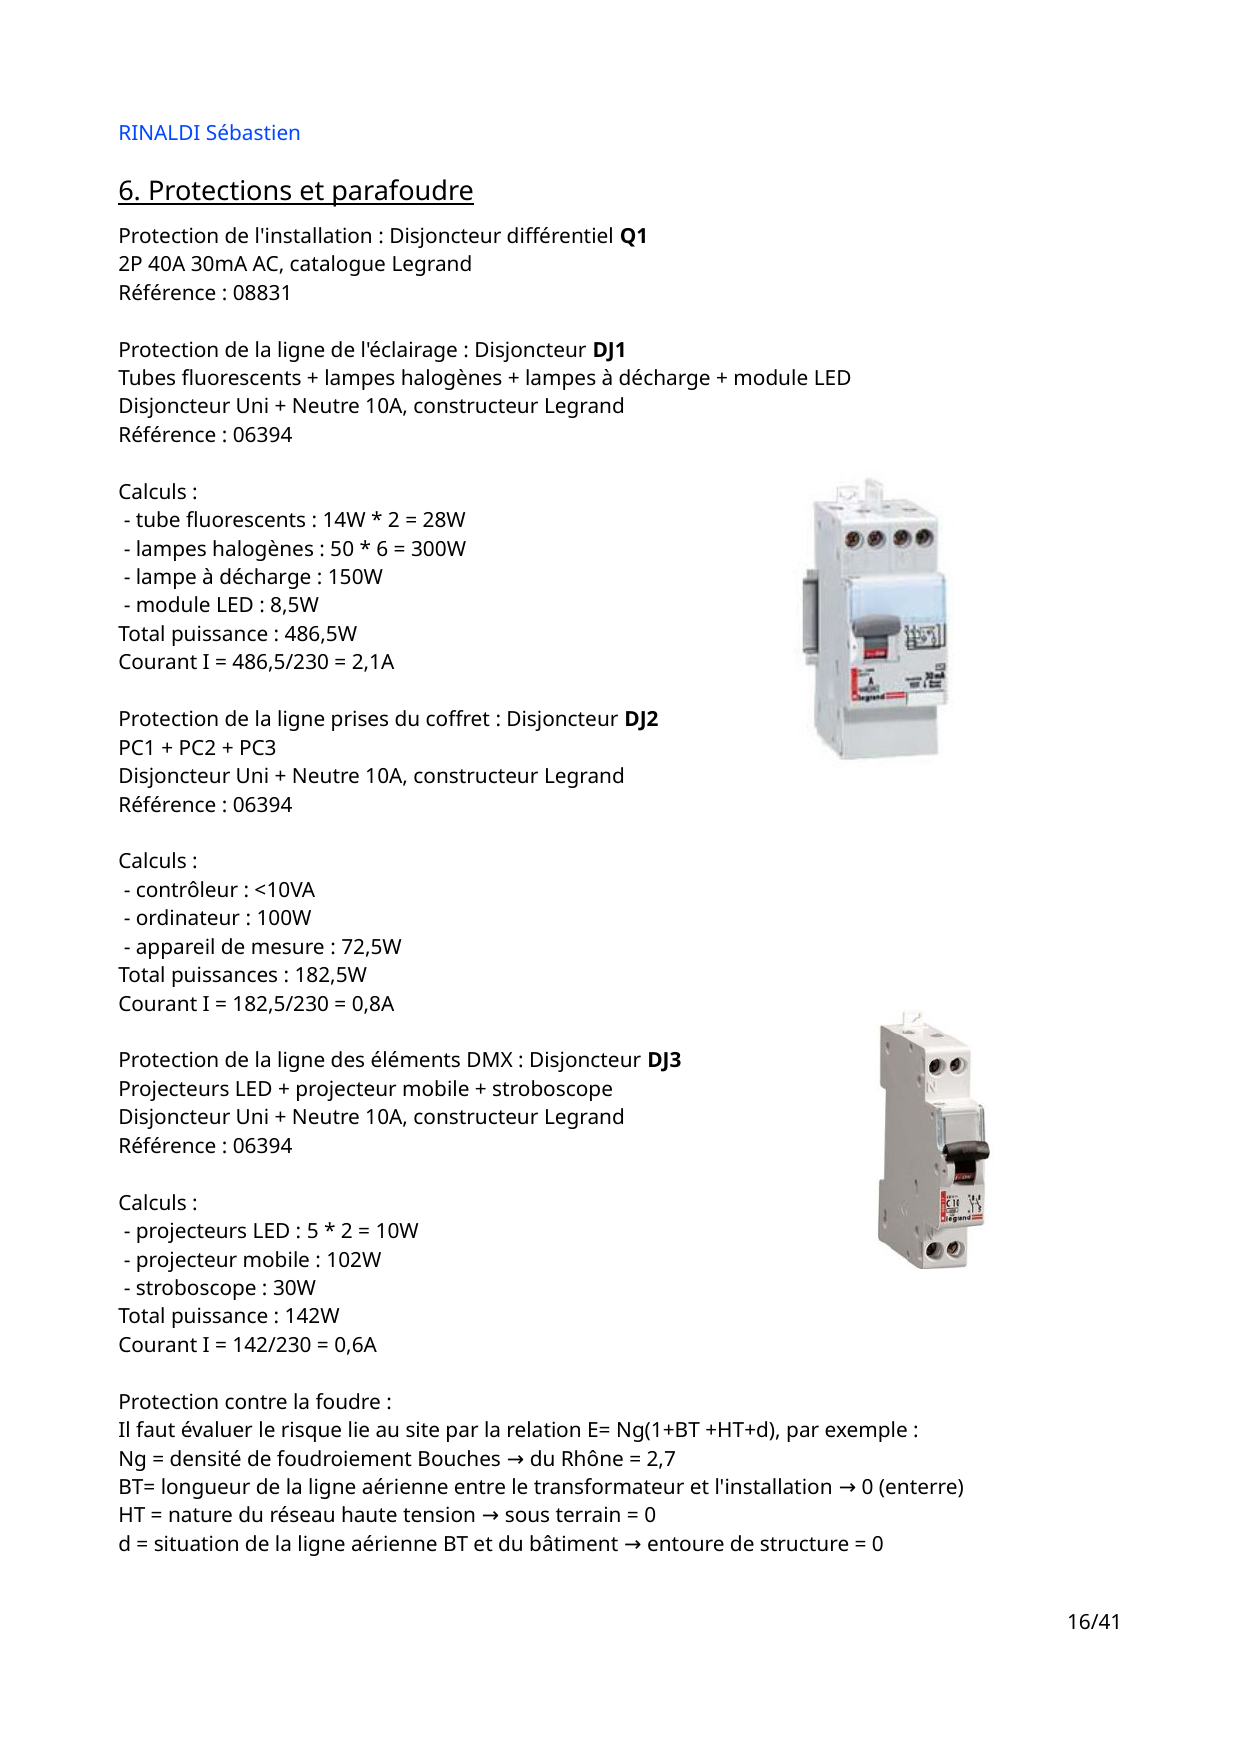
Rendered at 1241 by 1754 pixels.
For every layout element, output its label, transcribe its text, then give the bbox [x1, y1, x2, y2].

text Disjoncteur Uni + Neutre 10A, constructeur Legrand [118, 1102, 806, 1131]
text - lampes halogènes : 50 * 6 = 300W [118, 534, 772, 562]
text [954, 505, 1122, 534]
text - projecteur mobile : 102W [118, 1245, 1122, 1273]
text Référence : 08831 [118, 278, 1122, 306]
text - lampe à décharge : 150W [118, 562, 772, 591]
text - tube fluorescents : 14W * 2 = 28W [118, 505, 772, 534]
text Calculs : [118, 847, 1122, 875]
text [954, 591, 1122, 619]
text [954, 647, 1122, 676]
text [1060, 1046, 1122, 1074]
text - projecteurs LED : 5 * 2 = 10W [118, 1216, 806, 1245]
text Protection de la ligne de l'éclairage : Disjoncteur DJ1 [118, 335, 1122, 363]
text [1060, 1131, 1122, 1159]
text [1060, 1102, 1122, 1131]
text Protection de la ligne des éléments DMX : Disjoncteur DJ3 [118, 1046, 806, 1074]
text Disjoncteur Uni + Neutre 10A, constructeur Legrand [118, 761, 1122, 790]
text HT = nature du réseau haute tension → sous terrain = 0 [118, 1501, 1122, 1529]
text [954, 704, 1122, 733]
text [954, 534, 1122, 562]
text Disjoncteur Uni + Neutre 10A, constructeur Legrand [118, 392, 1122, 420]
text Référence : 06394 [118, 1131, 806, 1159]
text - stroboscope : 30W [118, 1273, 1122, 1302]
text [954, 733, 1122, 761]
text Référence : 06394 [118, 420, 1122, 448]
text Protection contre la foudre : [118, 1387, 1122, 1415]
text Projecteurs LED + projecteur mobile + stroboscope [118, 1074, 806, 1102]
text BT= longueur de la ligne aérienne entre le transformateur et l'installation → 0 (enterre) [118, 1472, 1122, 1501]
subtitle 6. Protections et parafoudre [118, 172, 1122, 208]
text [1060, 1074, 1122, 1102]
picture [772, 461, 954, 780]
text [954, 562, 1122, 591]
text Ng = densité de foudroiement Bouches → du Rhône = 2,7 [118, 1444, 1122, 1472]
text Protection de l'installation : Disjoncteur différentiel Q1 [118, 221, 1122, 249]
text Total puissances : 182,5W [118, 960, 1122, 989]
text 2P 40A 30mA AC, catalogue Legrand [118, 249, 1122, 278]
text Tubes fluorescents + lampes halogènes + lampes à décharge + module LED [118, 363, 1122, 392]
text Protection de la ligne prises du coffret : Disjoncteur DJ2 [118, 704, 772, 733]
text [1060, 1188, 1122, 1216]
text [1060, 1216, 1122, 1245]
picture [806, 1009, 1060, 1269]
text [954, 619, 1122, 647]
text Total puissance : 486,5W [118, 619, 772, 647]
text Calculs : [118, 1188, 806, 1216]
text Total puissance : 142W [118, 1302, 1122, 1330]
text - ordinateur : 100W [118, 903, 1122, 932]
text Référence : 06394 [118, 790, 1122, 818]
text - module LED : 8,5W [118, 591, 772, 619]
text Calculs : [118, 477, 772, 505]
text Courant I = 182,5/230 = 0,8A [118, 989, 1122, 1017]
text RINALDI Sébastien [118, 118, 1122, 147]
text Courant I = 486,5/230 = 2,1A [118, 647, 772, 676]
text - contrôleur : <10VA [118, 875, 1122, 903]
text Courant I = 142/230 = 0,6A [118, 1330, 1122, 1358]
text PC1 + PC2 + PC3 [118, 733, 772, 761]
text Il faut évaluer le risque lie au site par la relation E= Ng(1+BT +HT+d), par exemple : [118, 1415, 1122, 1444]
text [954, 477, 1122, 505]
text - appareil de mesure : 72,5W [118, 932, 1122, 960]
text d = situation de la ligne aérienne BT et du bâtiment → entoure de structure = 0 [118, 1529, 1122, 1557]
